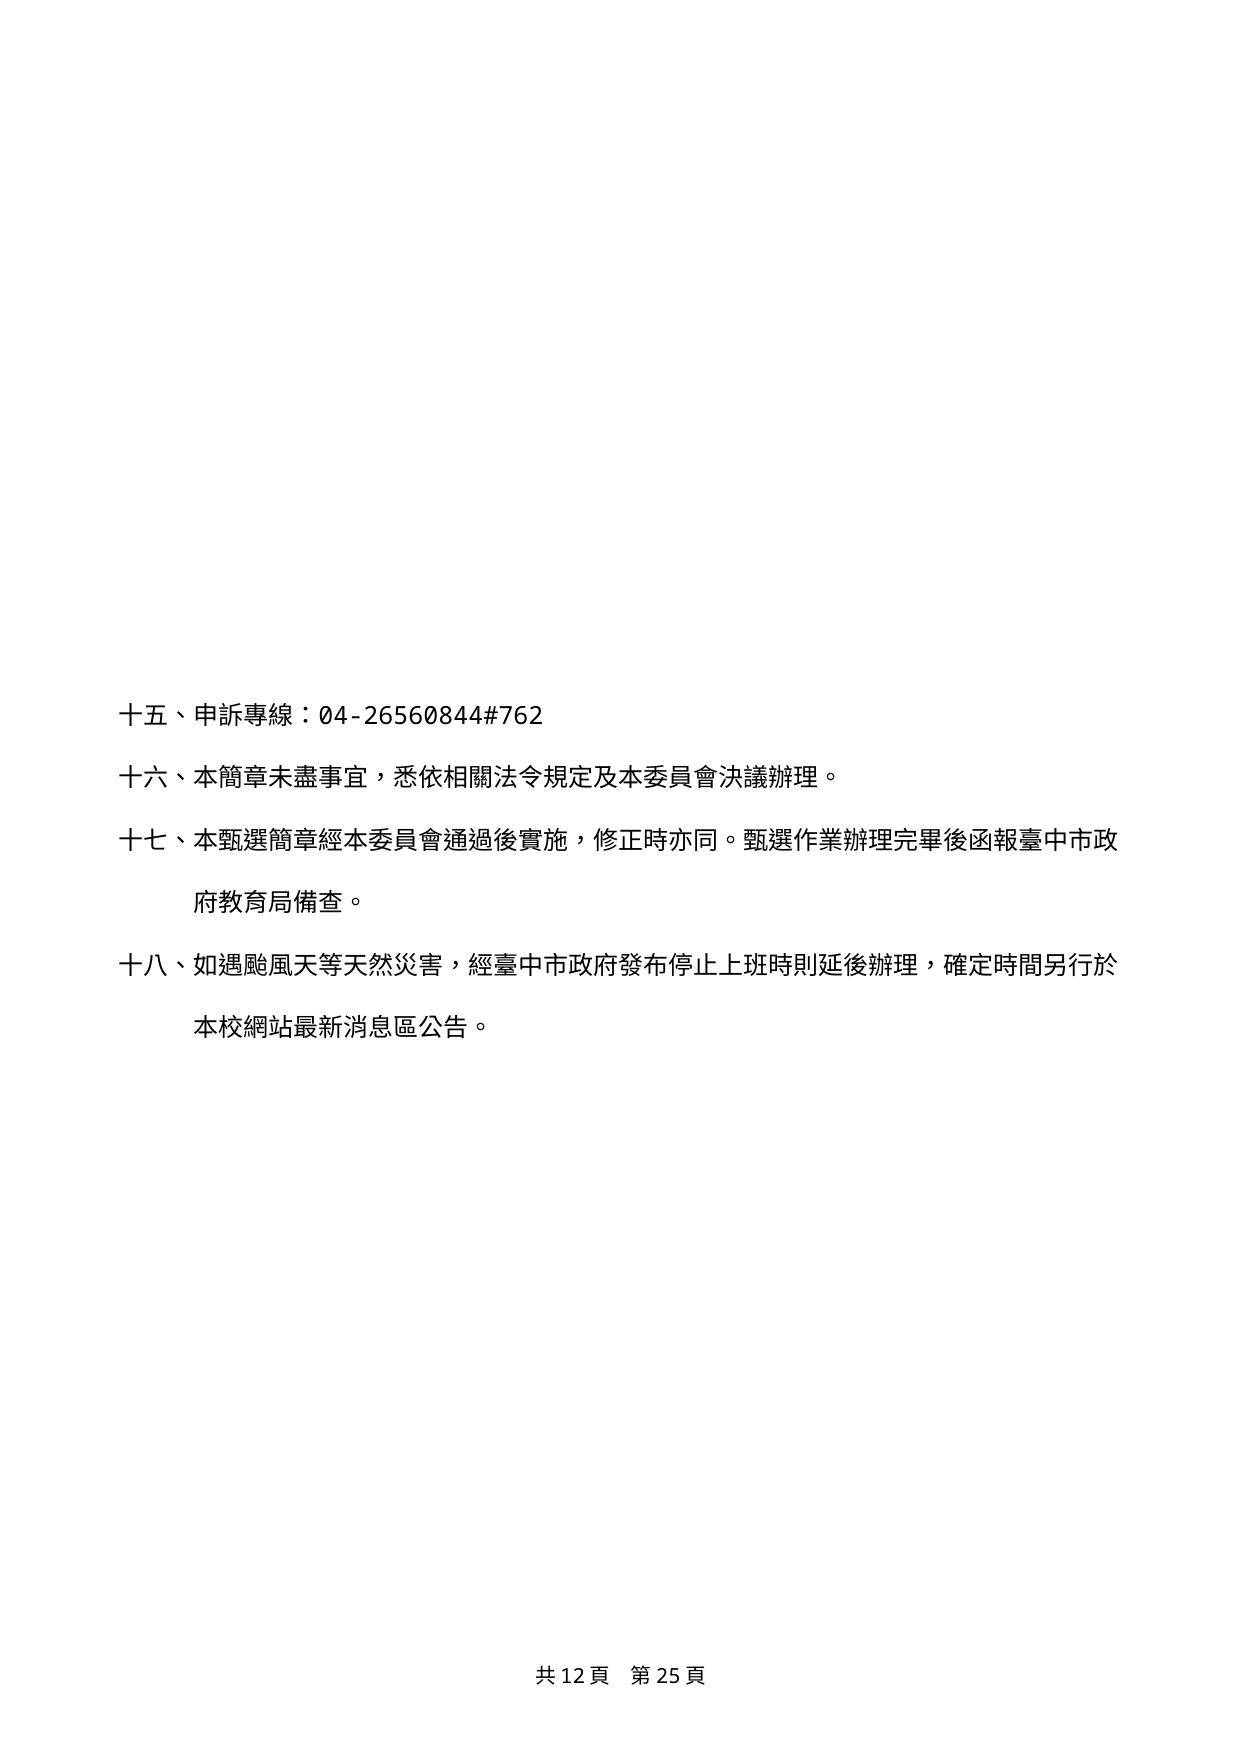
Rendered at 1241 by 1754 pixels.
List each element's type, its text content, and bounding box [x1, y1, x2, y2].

text 十五、申訴專線：04-26560844#762 [118, 672, 1122, 734]
text 十八、如遇颱風天等天然災害，經臺中市政府發布停止上班時則延後辦理，確定時間另行於本校網站最新消息區公告。 [118, 922, 1122, 1047]
text 十七、本甄選簡章經本委員會通過後實施，修正時亦同。甄選作業辦理完畢後函報臺中市政府教育局備查。 [118, 797, 1122, 922]
text 十六、本簡章未盡事宜，悉依相關法令規定及本委員會決議辦理。 [118, 734, 1122, 797]
